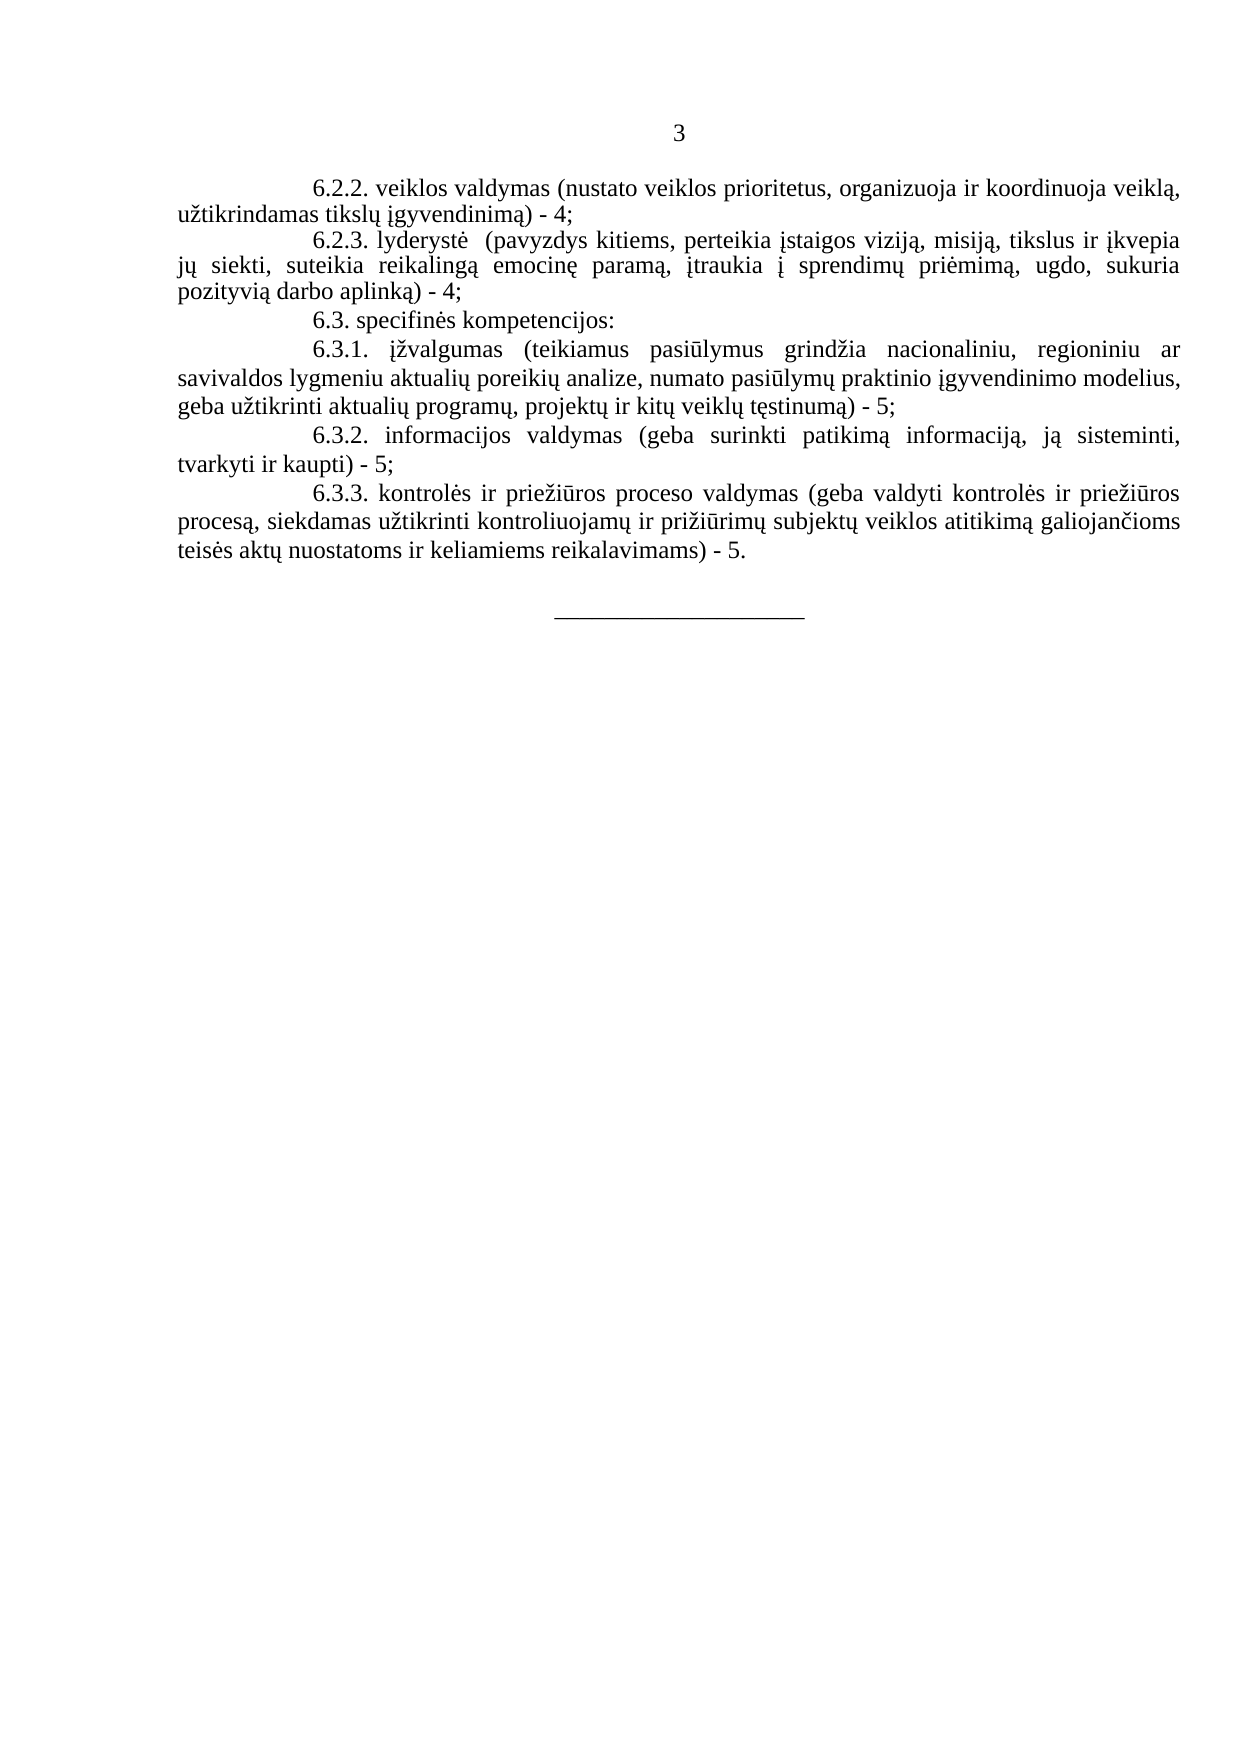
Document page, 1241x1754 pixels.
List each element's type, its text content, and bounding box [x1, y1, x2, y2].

text 6.3. specifinės kompetencijos: [177, 305, 1181, 334]
text ____________________ [177, 593, 1181, 621]
text 6.3.1. įžvalgumas (teikiamus pasiūlymus grindžia nacionaliniu, regioniniu ar savivaldos lygmeniu aktualių poreikių analize, numato pasiūlymų praktinio įgyvendinimo modelius, geba užtikrinti aktualių programų, projektų ir kitų veiklų tęstinumą) - 5; [177, 334, 1181, 420]
text 6.3.3. kontrolės ir priežiūros proceso valdymas (geba valdyti kontrolės ir priežiūros procesą, siekdamas užtikrinti kontroliuojamų ir prižiūrimų subjektų veiklos atitikimą galiojančioms teisės aktų nuostatoms ir keliamiems reikalavimams) - 5. [177, 478, 1181, 564]
text 6.3.2. informacijos valdymas (geba surinkti patikimą informaciją, ją sisteminti, tvarkyti ir kaupti) - 5; [177, 420, 1181, 478]
text 6.2.2. veiklos valdymas (nustato veiklos prioritetus, organizuoja ir koordinuoja veiklą, užtikrindamas tikslų įgyvendinimą) - 4; [177, 176, 1181, 227]
text 6.2.3. lyderystė (pavyzdys kitiems, perteikia įstaigos viziją, misiją, tikslus ir įkvepia jų siekti, suteikia reikalingą emocinę paramą, įtraukia į sprendimų priėmimą, ugdo, sukuria pozityvią darbo aplinką) - 4; [177, 227, 1181, 305]
